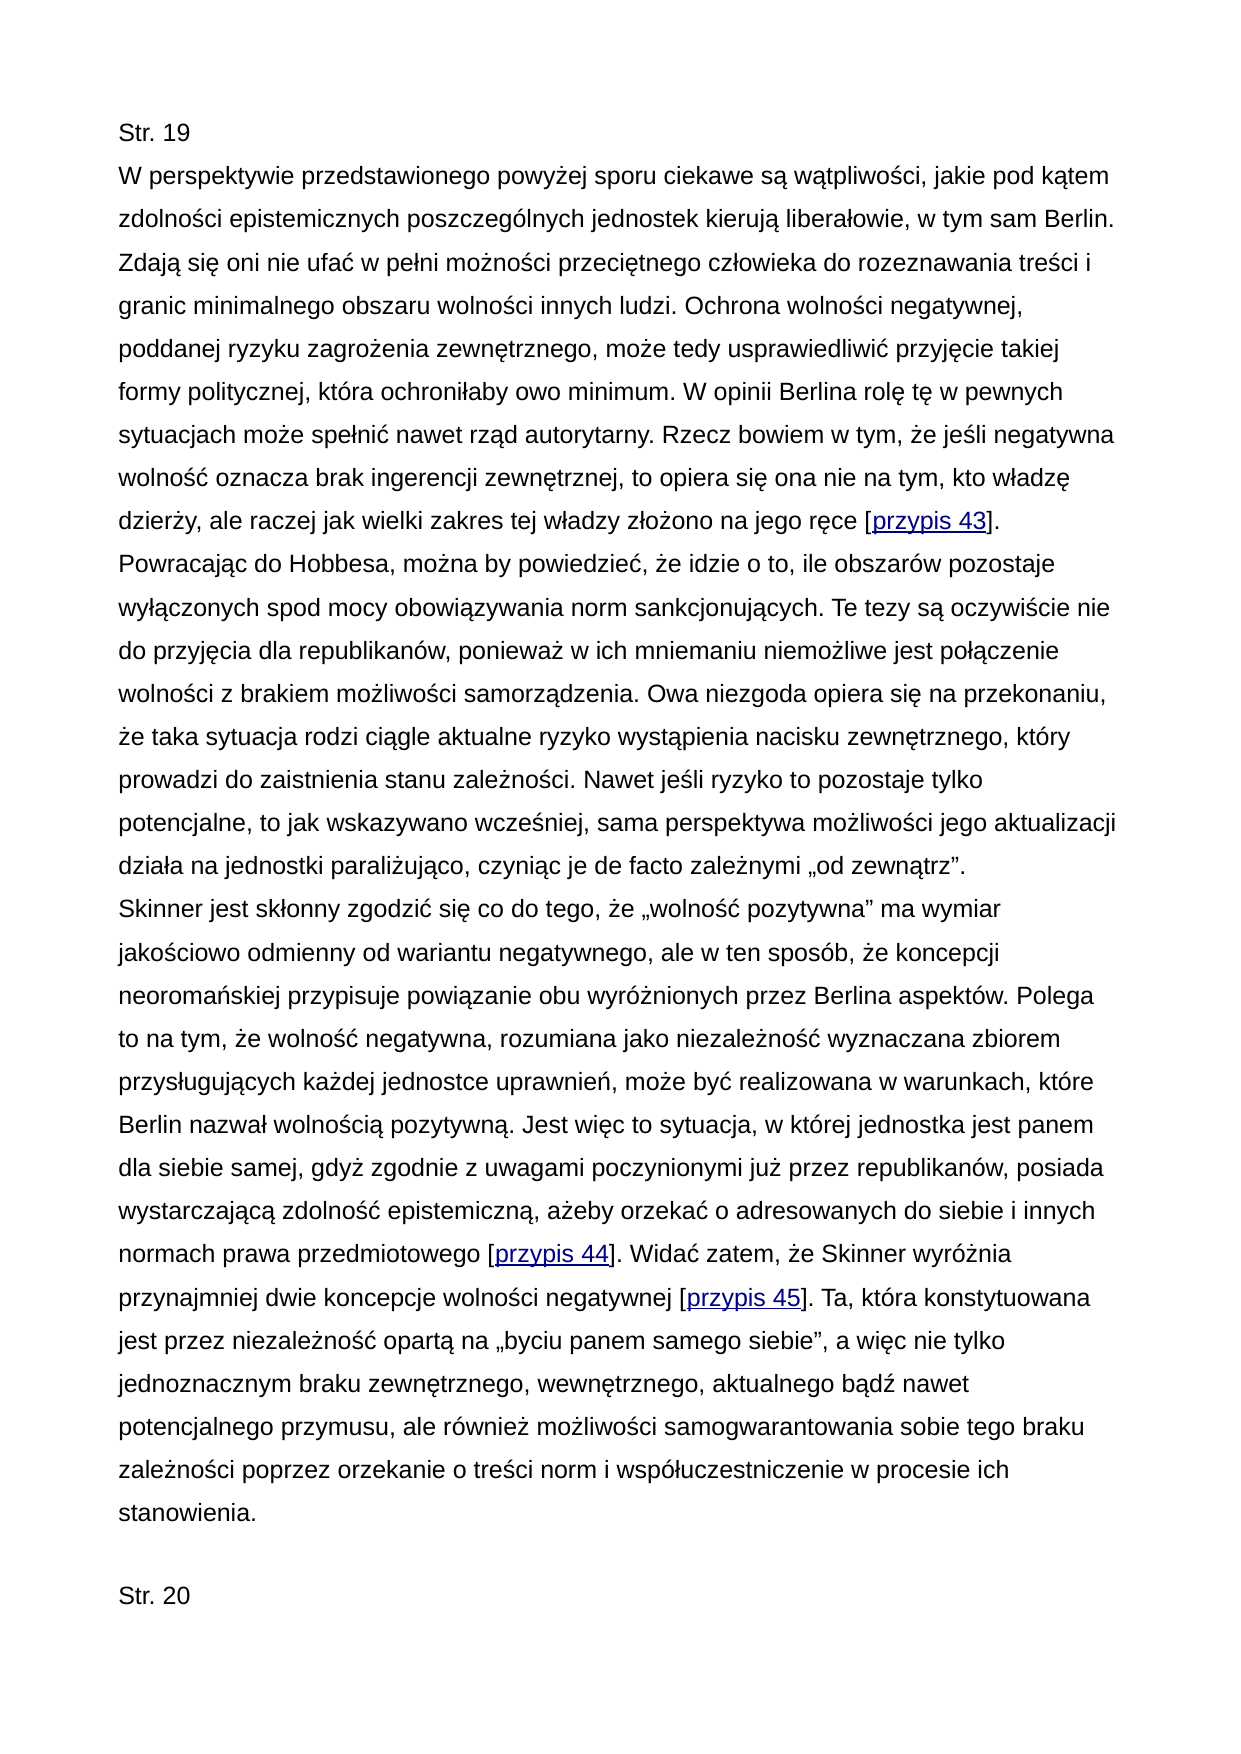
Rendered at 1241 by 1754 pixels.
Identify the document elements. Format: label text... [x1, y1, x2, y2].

text Str. 20 [118, 1581, 1122, 1610]
text W perspektywie przedstawionego powyżej sporu ciekawe są wątpliwości, jakie pod kątem zdolności epistemicznych poszczególnych jednostek kierują liberałowie, w tym sam Berlin. Zdają się oni nie ufać w pełni możności przeciętnego człowieka do rozeznawania treści i granic minimalnego obszaru wolności innych ludzi. Ochrona wolności negatywnej, poddanej ryzyku zagrożenia zewnętrznego, może tedy usprawiedliwić przyjęcie takiej formy politycznej, która ochroniłaby owo minimum. W opinii Berlina rolę tę w pewnych sytuacjach może spełnić nawet rząd autorytarny. Rzecz bowiem w tym, że jeśli negatywna wolność oznacza brak ingerencji zewnętrznej, to opiera się ona nie na tym, kto władzę dzierży, ale raczej jak wielki zakres tej władzy złożono na jego ręce [przypis 43]. Powracając do Hobbesa, można by powiedzieć, że idzie o to, ile obszarów pozostaje wyłączonych spod mocy obowiązywania norm sankcjonujących. Te tezy są oczywiście nie do przyjęcia dla republikanów, ponieważ w ich mniemaniu niemożliwe jest połączenie wolności z brakiem możliwości samorządzenia. Owa niezgoda opiera się na przekonaniu, że taka sytuacja rodzi ciągle aktualne ryzyko wystąpienia nacisku zewnętrznego, który prowadzi do zaistnienia stanu zależności. Nawet jeśli ryzyko to pozostaje tylko potencjalne, to jak wskazywano wcześniej, sama perspektywa możliwości jego aktualizacji działa na jednostki paraliżująco, czyniąc je de facto zależnymi „od zewnątrz”. [118, 161, 1122, 880]
text Skinner jest skłonny zgodzić się co do tego, że „wolność pozytywna” ma wymiar jakościowo odmienny od wariantu negatywnego, ale w ten sposób, że koncepcji neoromańskiej przypisuje powiązanie obu wyróżnionych przez Berlina aspektów. Polega to na tym, że wolność negatywna, rozumiana jako niezależność wyznaczana zbiorem przysługujących każdej jednostce uprawnień, może być realizowana w warunkach, które Berlin nazwał wolnością pozytywną. Jest więc to sytuacja, w której jednostka jest panem dla siebie samej, gdyż zgodnie z uwagami poczynionymi już przez republikanów, posiada wystarczającą zdolność epistemiczną, ażeby orzekać o adresowanych do siebie i innych normach prawa przedmiotowego [przypis 44]. Widać zatem, że Skinner wyróżnia przynajmniej dwie koncepcje wolności negatywnej [przypis 45]. Ta, która konstytuowana jest przez niezależność opartą na „byciu panem samego siebie”, a więc nie tylko jednoznacznym braku zewnętrznego, wewnętrznego, aktualnego bądź nawet potencjalnego przymusu, ale również możliwości samogwarantowania sobie tego braku zależności poprzez orzekanie o treści norm i współuczestniczenie w procesie ich stanowienia. [118, 894, 1122, 1527]
text Str. 19 [118, 118, 1122, 147]
